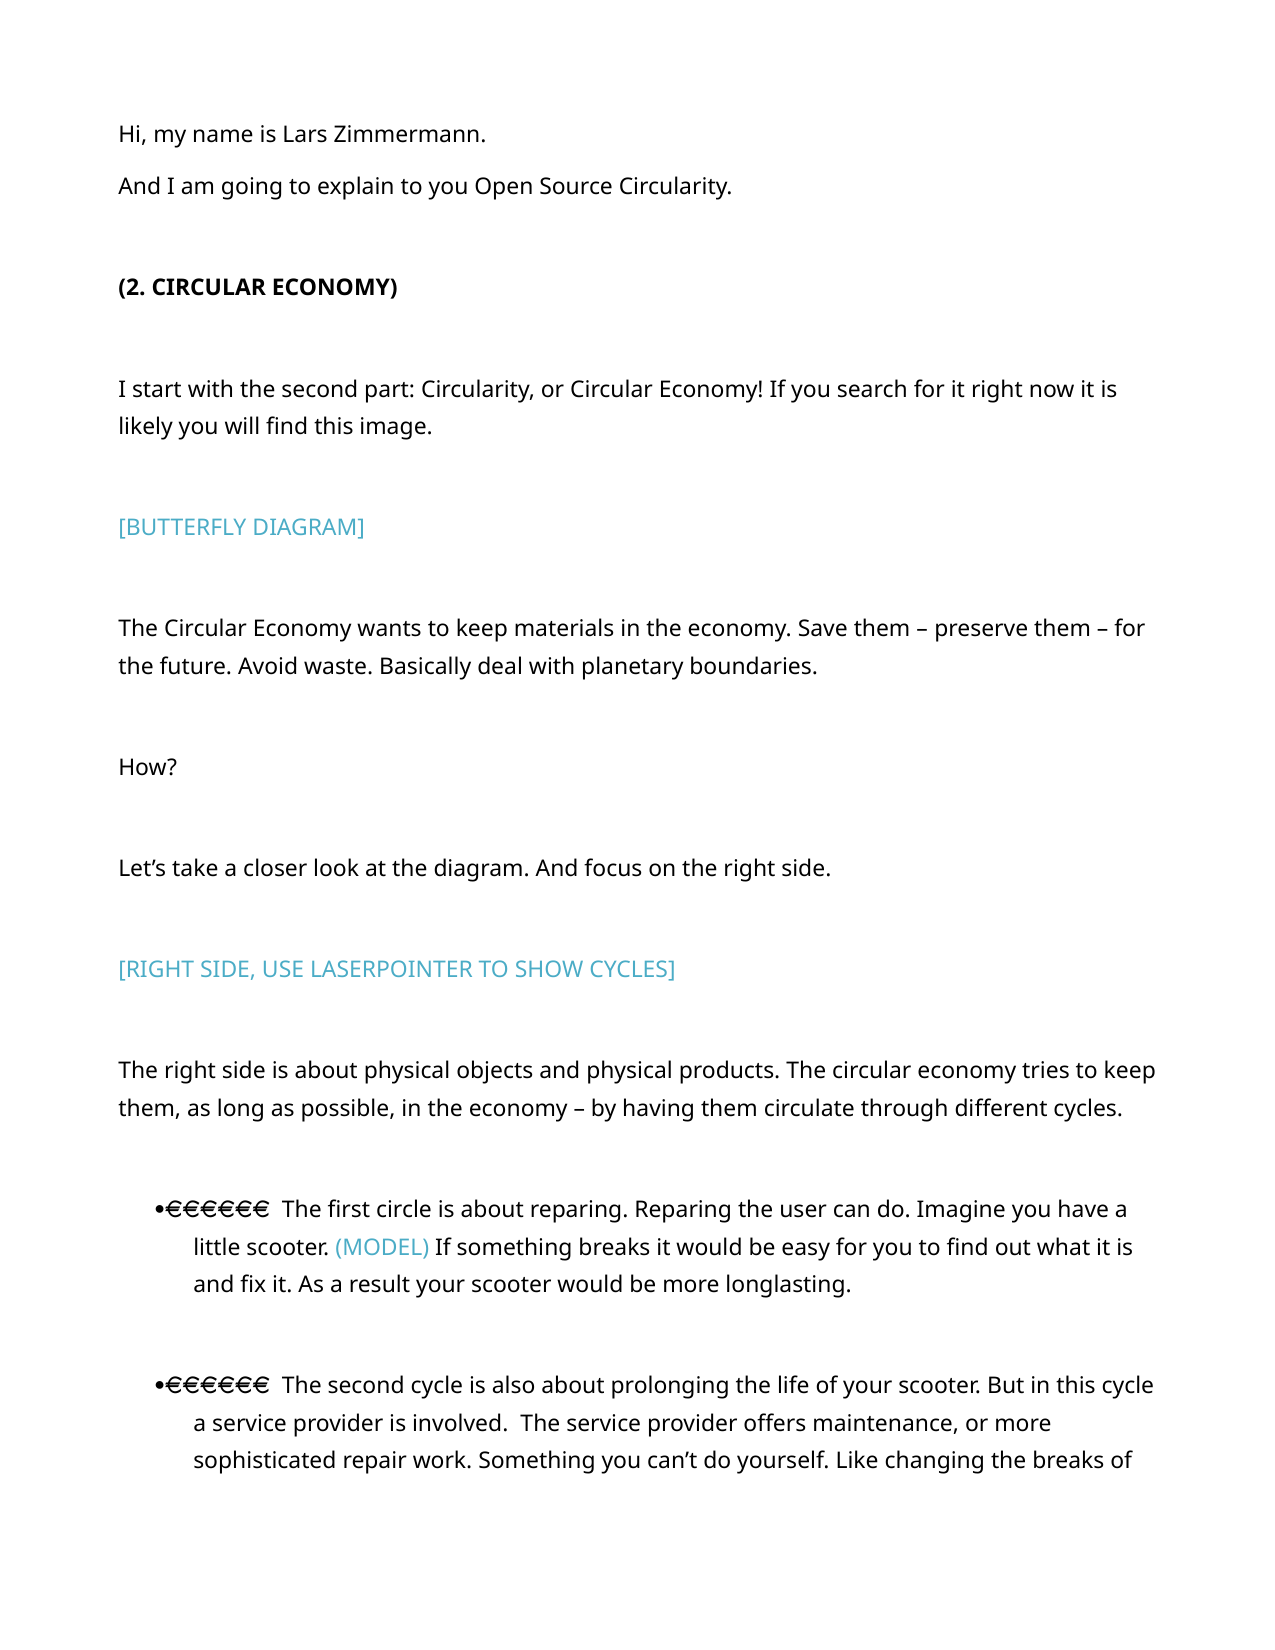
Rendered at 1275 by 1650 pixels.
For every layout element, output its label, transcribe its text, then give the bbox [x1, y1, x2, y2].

text · The second cycle is also about prolonging the life of your scooter. But in this cycle a service provider is involved. The service provider offers maintenance, or more sophisticated repair work. Something you can’t do yourself. Like changing the breaks of [156, 1369, 1157, 1475]
text The Circular Economy wants to keep materials in the economy. Save them – preserve them – for the future. Avoid waste. Basically deal with planetary boundaries. [118, 612, 1157, 681]
text The right side is about physical objects and physical products. The circular economy tries to keep them, as long as possible, in the economy – by having them circulate through different cycles. [118, 1054, 1157, 1123]
text How? [118, 751, 1157, 782]
text Let’s take a closer look at the diagram. And focus on the right side. [118, 852, 1157, 883]
text (2. CIRCULAR ECONOMY) [118, 271, 1157, 303]
text · The first circle is about reparing. Reparing the user can do. Imagine you have a little scooter. (MODEL) If something breaks it would be easy for you to find out what it is and fix it. As a result your scooter would be more longlasting. [156, 1193, 1157, 1299]
text And I am going to explain to you Open Source Circularity. [118, 170, 1157, 201]
text [BUTTERFLY DIAGRAM] [118, 511, 1157, 542]
text [RIGHT SIDE, USE LASERPOINTER TO SHOW CYCLES] [118, 953, 1157, 984]
text Hi, my name is Lars Zimmermann. [118, 118, 1157, 149]
text I start with the second part: Circularity, or Circular Economy! If you search for it right now it is likely you will find this image. [118, 372, 1157, 441]
